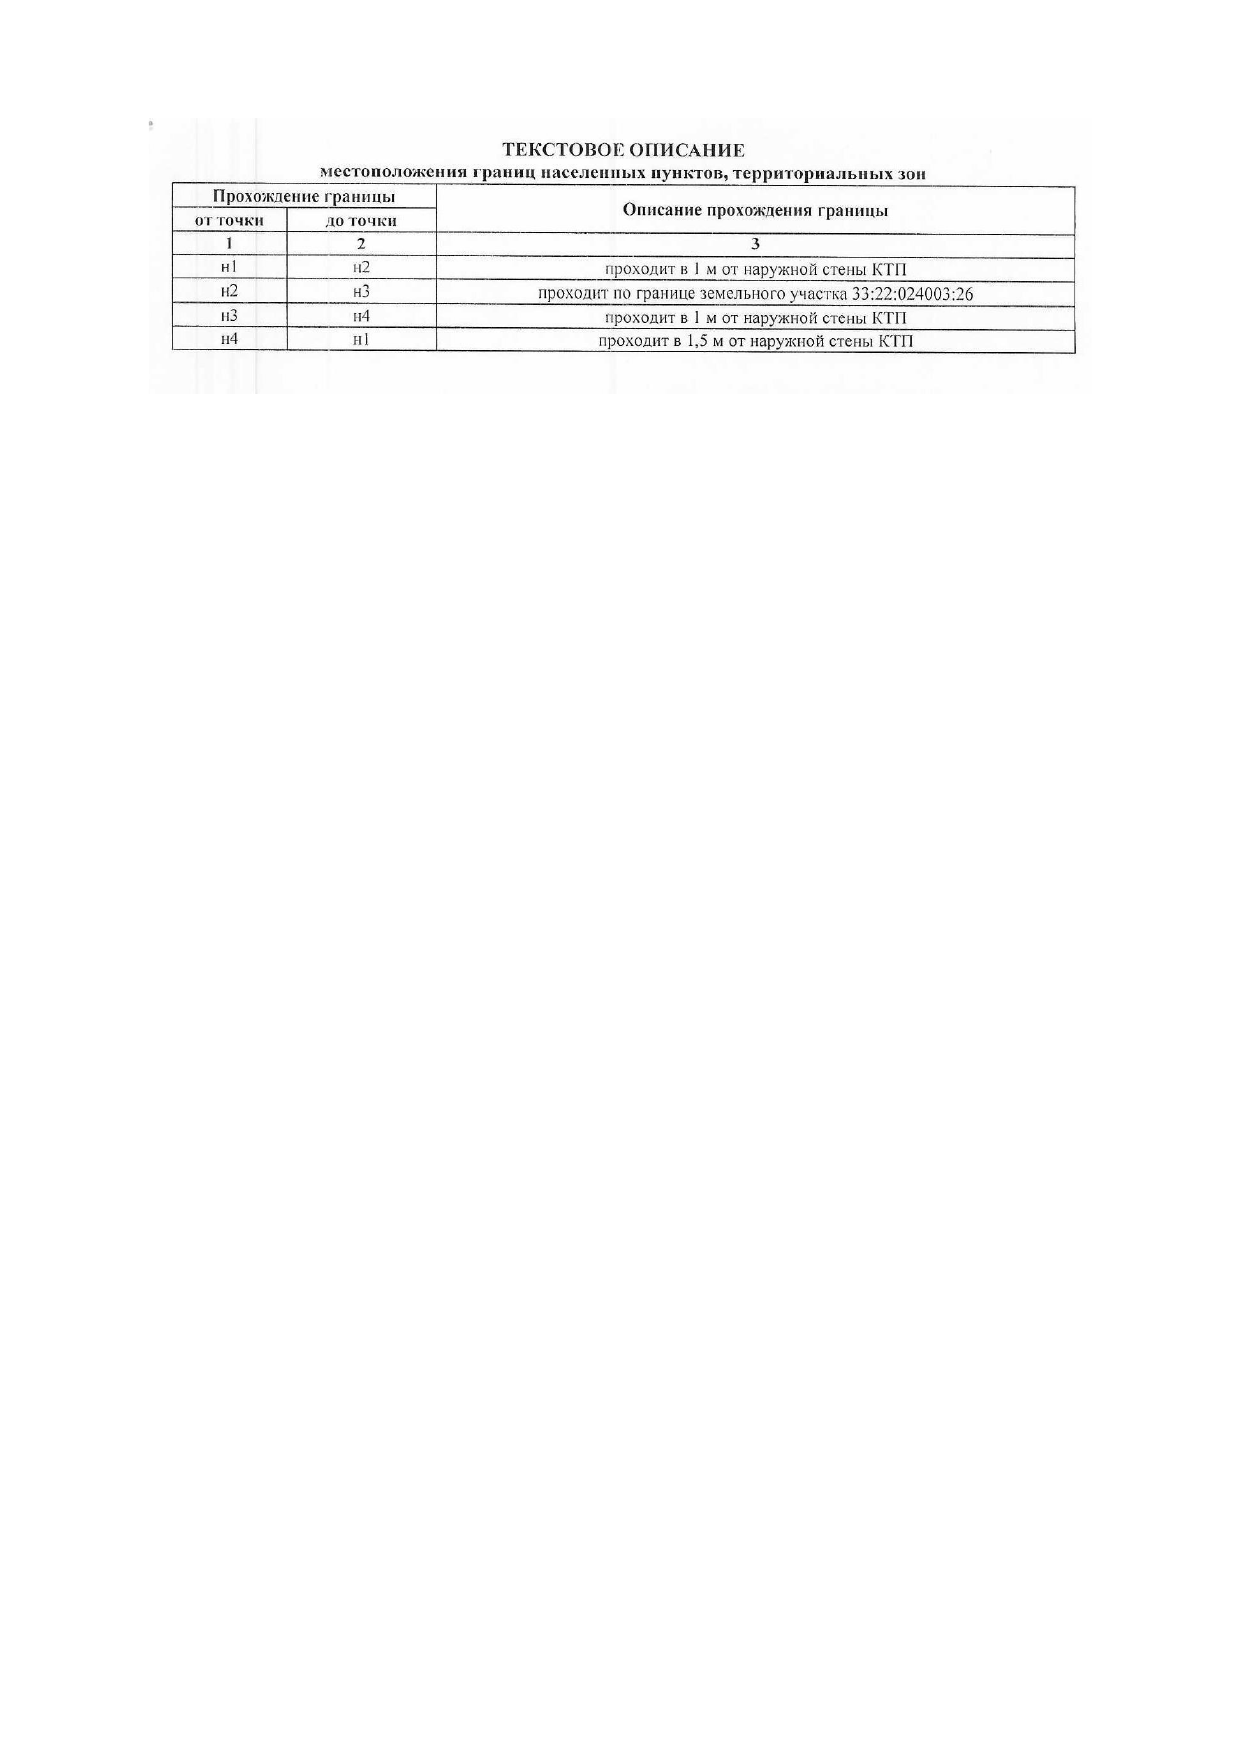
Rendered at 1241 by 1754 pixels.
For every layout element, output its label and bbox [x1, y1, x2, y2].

picture [148, 118, 1092, 394]
